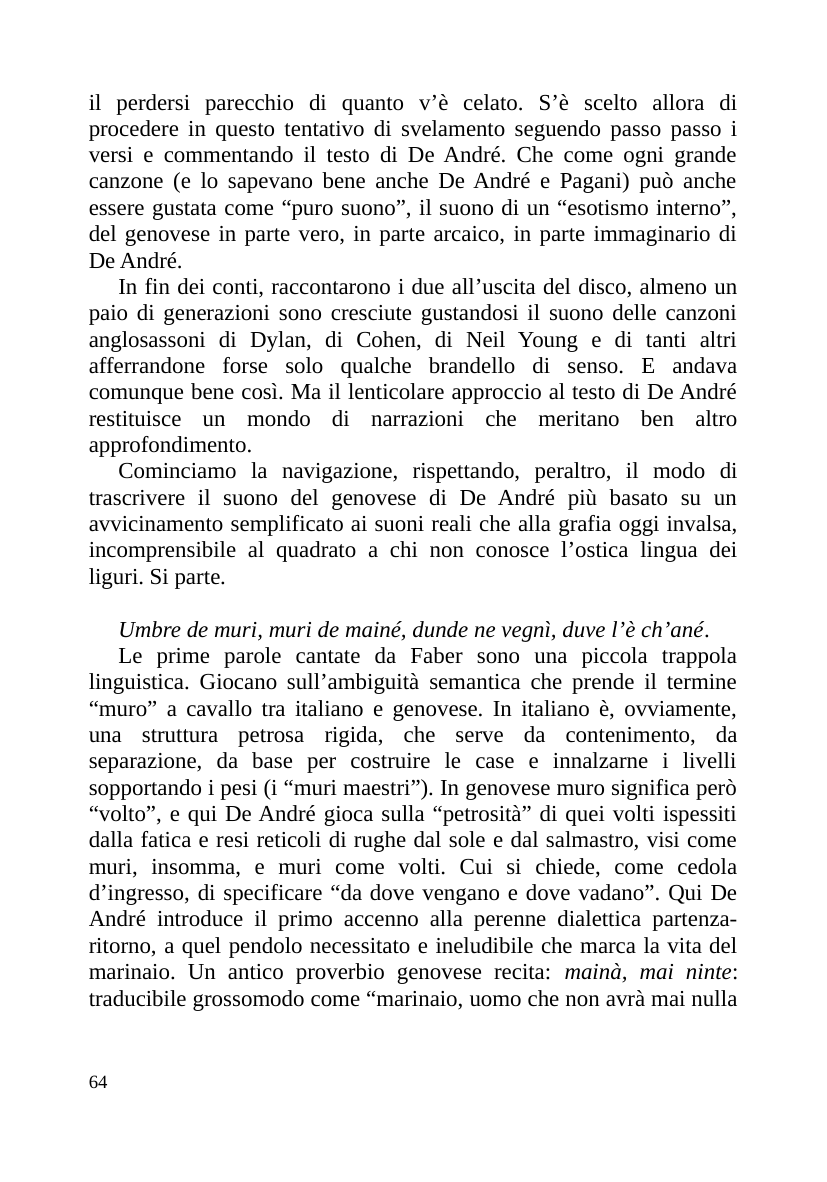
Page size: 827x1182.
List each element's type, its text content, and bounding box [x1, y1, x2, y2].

text Umbre de muri, muri de mainé, dunde ne vegnì, duve l’è ch’ané. [88, 616, 738, 642]
text il perdersi parecchio di quanto v’è celato. S’è scelto allora di procedere in questo tentativo di svelamento seguendo passo passo i versi e commentando il testo di De André. Che come ogni grande canzone (e lo sapevano bene anche De André e Pagani) può anche essere gustata come “puro suono”, il suono di un “esotismo interno”, del genovese in parte vero, in parte arcaico, in parte immaginario di De André. [88, 88, 738, 273]
text In fin dei conti, raccontarono i due all’uscita del disco, almeno un paio di generazioni sono cresciute gustandosi il suono delle canzoni anglosassoni di Dylan, di Cohen, di Neil Young e di tanti altri afferrandone forse solo qualche brandello di senso. E andava comunque bene così. Ma il lenticolare approccio al testo di De André restituisce un mondo di narrazioni che meritano ben altro approfondimento. [88, 273, 738, 457]
text Cominciamo la navigazione, rispettando, peraltro, il modo di trascrivere il suono del genovese di De André più basato su un avvicinamento semplificato ai suoni reali che alla grafia oggi invalsa, incomprensibile al quadrato a chi non conosce l’ostica lingua dei liguri. Si parte. [88, 457, 738, 589]
text Le prime parole cantate da Faber sono una piccola trappola linguistica. Giocano sull’ambiguità semantica che prende il termine “muro” a cavallo tra italiano e genovese. In italiano è, ovviamente, una struttura petrosa rigida, che serve da contenimento, da separazione, da base per costruire le case e innalzarne i livelli sopportando i pesi (i “muri maestri”). In genovese muro significa però “volto”, e qui De André gioca sulla “petrosità” di quei volti ispessiti dalla fatica e resi reticoli di rughe dal sole e dal salmastro, visi come muri, insomma, e muri come volti. Cui si chiede, come cedola d’ingresso, di specificare “da dove vengano e dove vadano”. Qui De André introduce il primo accenno alla perenne dialettica partenza-ritorno, a quel pendolo necessitato e ineludibile che marca la vita del marinaio. Un antico proverbio genovese recita: mainà, mai ninte: traducibile grossomodo come “marinaio, uomo che non avrà mai nulla [88, 642, 738, 1011]
